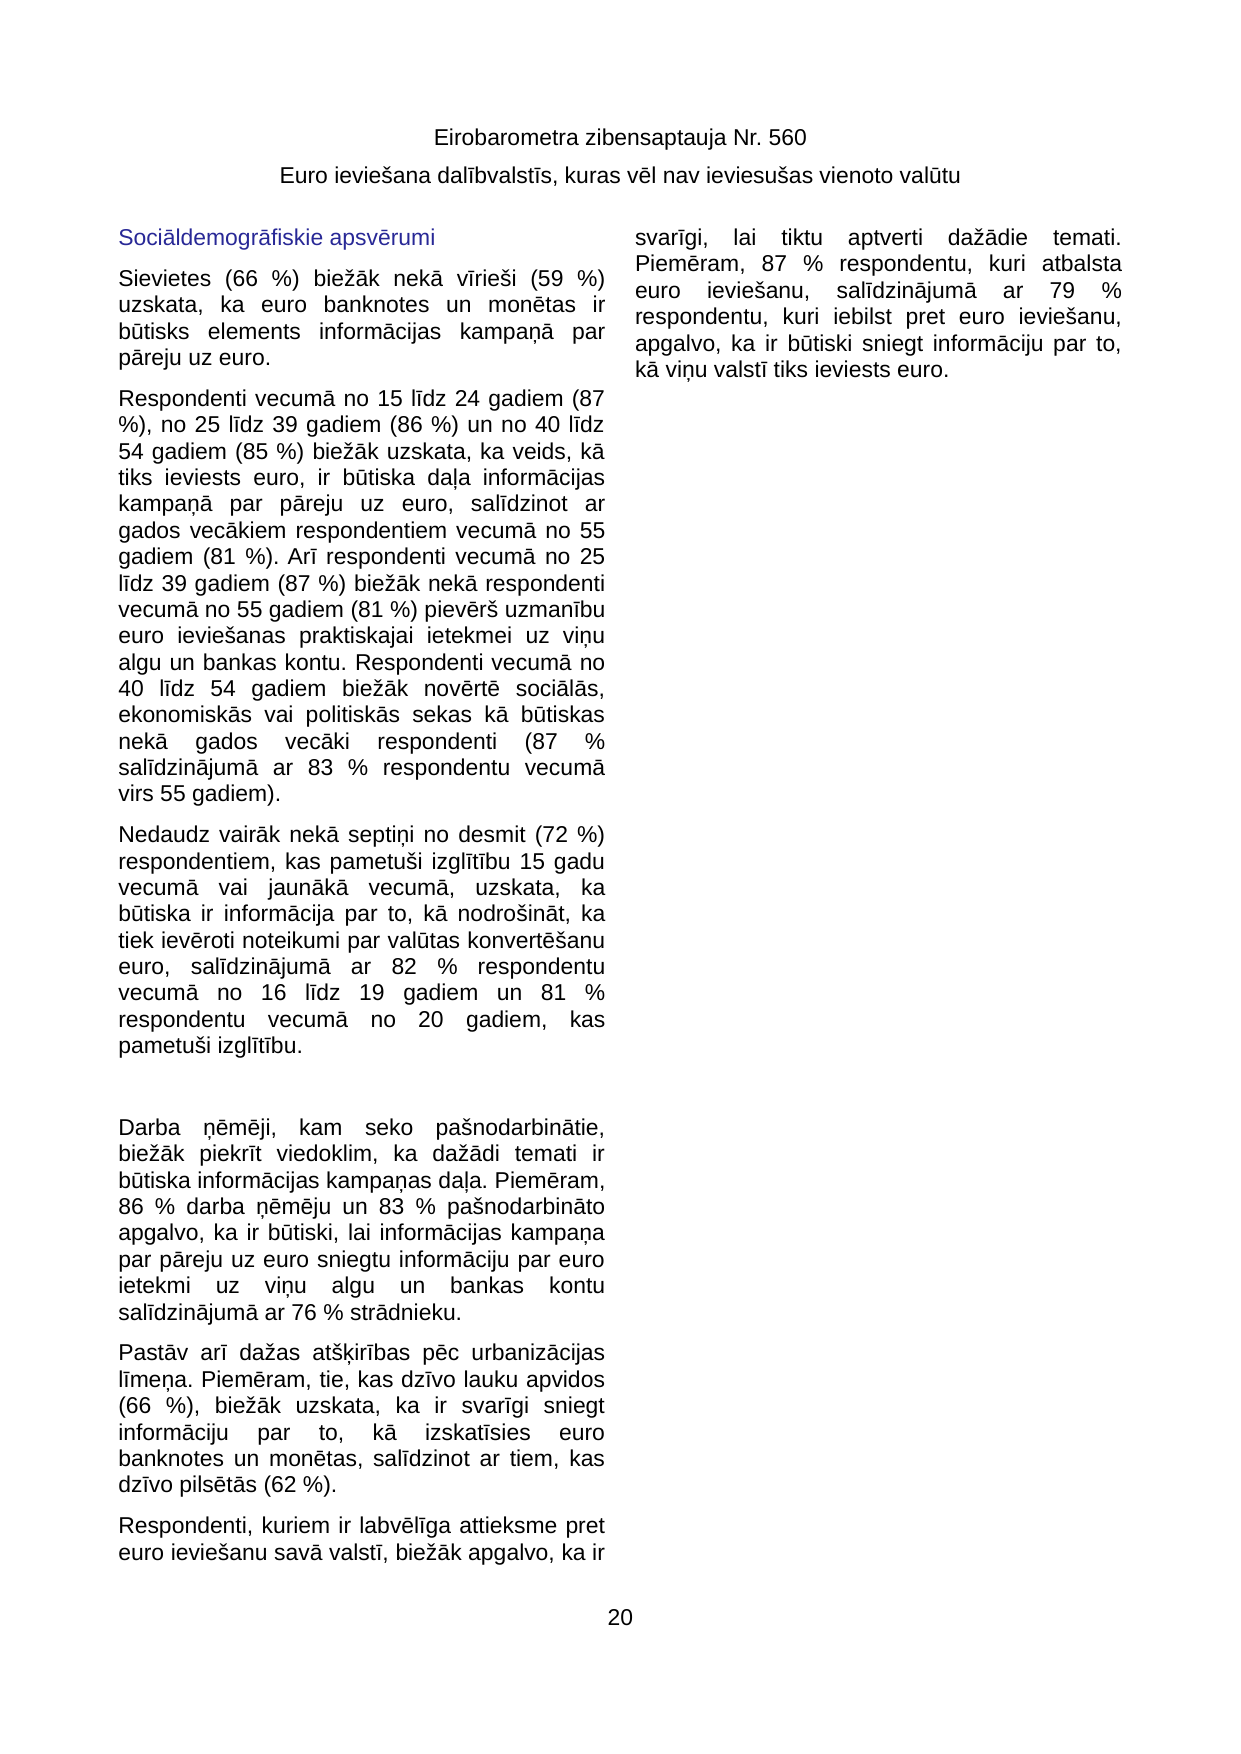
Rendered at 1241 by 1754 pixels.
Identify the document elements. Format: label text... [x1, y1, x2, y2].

text Darba ņēmēji, kam seko pašnodarbinātie, biežāk piekrīt viedoklim, ka dažādi temati ir būtiska informācijas kampaņas daļa. Piemēram, 86 % darba ņēmēju un 83 % pašnodarbināto apgalvo, ka ir būtiski, lai informācijas kampaņa par pāreju uz euro sniegtu informāciju par euro ietekmi uz viņu algu un bankas kontu salīdzinājumā ar 76 % strādnieku. [118, 1114, 605, 1325]
text Respondenti vecumā no 15 līdz 24 gadiem (87 %), no 25 līdz 39 gadiem (86 %) un no 40 līdz 54 gadiem (85 %) biežāk uzskata, ka veids, kā tiks ieviests euro, ir būtiska daļa informācijas kampaņā par pāreju uz euro, salīdzinot ar gados vecākiem respondentiem vecumā no 55 gadiem (81 %). Arī respondenti vecumā no 25 līdz 39 gadiem (87 %) biežāk nekā respondenti vecumā no 55 gadiem (81 %) pievērš uzmanību euro ieviešanas praktiskajai ietekmei uz viņu algu un bankas kontu. Respondenti vecumā no 40 līdz 54 gadiem biežāk novērtē sociālās, ekonomiskās vai politiskās sekas kā būtiskas nekā gados vecāki respondenti (87 % salīdzinājumā ar 83 % respondentu vecumā virs 55 gadiem). [118, 385, 605, 807]
text Pastāv arī dažas atšķirības pēc urbanizācijas līmeņa. Piemēram, tie, kas dzīvo lauku apvidos (66 %), biežāk uzskata, ka ir svarīgi sniegt informāciju par to, kā izskatīsies euro banknotes un monētas, salīdzinot ar tiem, kas dzīvo pilsētās (62 %). [118, 1339, 605, 1497]
text Respondenti, kuriem ir labvēlīga attieksme pret euro ieviešanu savā valstī, biežāk apgalvo, ka ir [118, 1512, 605, 1565]
text Sociāldemogrāfiskie apsvērumi [118, 224, 605, 250]
text Sievietes (66 %) biežāk nekā vīrieši (59 %) uzskata, ka euro banknotes un monētas ir būtisks elements informācijas kampaņā par pāreju uz euro. [118, 265, 605, 370]
text svarīgi, lai tiktu aptverti dažādie temati. Piemēram, 87 % respondentu, kuri atbalsta euro ieviešanu, salīdzinājumā ar 79 % respondentu, kuri iebilst pret euro ieviešanu, apgalvo, ka ir būtiski sniegt informāciju par to, kā viņu valstī tiks ieviests euro. [635, 224, 1122, 382]
text Nedaudz vairāk nekā septiņi no desmit (72 %) respondentiem, kas pametuši izglītību 15 gadu vecumā vai jaunākā vecumā, uzskata, ka būtiska ir informācija par to, kā nodrošināt, ka tiek ievēroti noteikumi par valūtas konvertēšanu euro, salīdzinājumā ar 82 % respondentu vecumā no 16 līdz 19 gadiem un 81 % respondentu vecumā no 20 gadiem, kas pametuši izglītību. [118, 821, 605, 1058]
